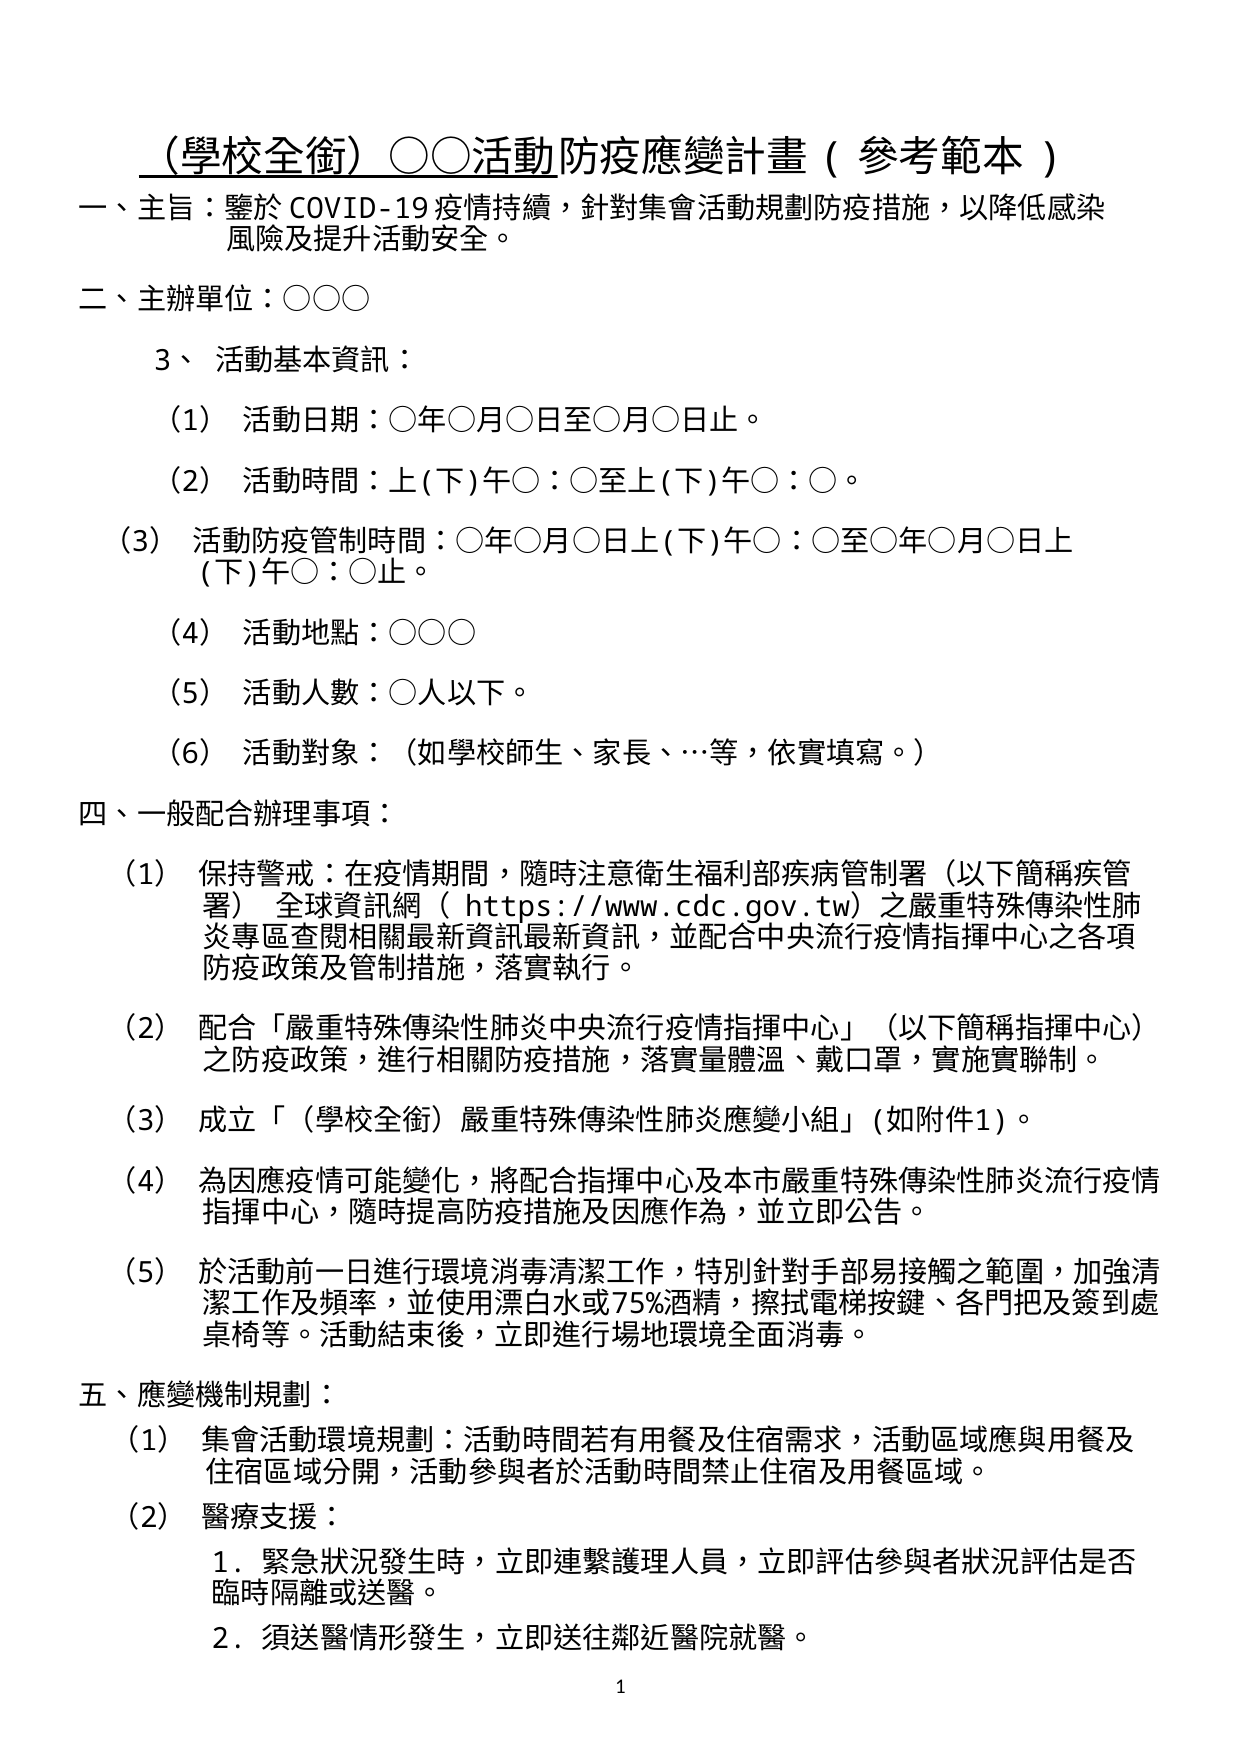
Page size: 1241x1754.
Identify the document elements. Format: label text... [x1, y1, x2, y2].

text 一、主旨：鑒於COVID-19疫情持續，針對集會活動規劃防疫措施，以降低感染風險及提升活動安全。 [78, 193, 1125, 256]
list 保持警戒：在疫情期間，隨時注意衛生福利部疾病管制署（以下簡稱疾管署） 全球資訊網（ https://www.cdc.gov.tw）之嚴重特殊傳染性肺炎專區查閱相關最新資訊最新資訊，並配合中央流行疫情指揮中心之各項防疫政策及管制措施，落實執行。 [108, 860, 1162, 985]
list 活動防疫管制時間：○年○月○日上(下)午○：○至○年○月○日上(下)午○：○止。 [102, 526, 1122, 589]
text 五、應變機制規劃： [78, 1381, 1162, 1412]
list 須送醫情形發生，立即送往鄰近醫院就醫。 [211, 1623, 1162, 1655]
list 為因應疫情可能變化，將配合指揮中心及本市嚴重特殊傳染性肺炎流行疫情指揮中心，隨時提高防疫措施及因應作為，並立即公告。 [108, 1166, 1162, 1228]
list 活動對象：（如學校師生、家長、…等，依實填寫。） [152, 739, 1122, 770]
list 於活動前一日進行環境消毒清潔工作，特別針對手部易接觸之範圍，加強清潔工作及頻率，並使用漂白水或75%酒精，擦拭電梯按鍵、各門把及簽到處桌椅等。活動結束後，立即進行場地環境全面消毒。 [108, 1258, 1162, 1351]
list 成立「（學校全銜）嚴重特殊傳染性肺炎應變小組」(如附件1)。 [108, 1106, 1162, 1137]
list 集會活動環境規劃：活動時間若有用餐及住宿需求，活動區域應與用餐及住宿區域分開，活動參與者於活動時間禁止住宿及用餐區域。 [111, 1426, 1162, 1488]
text （學校全銜）○○活動防疫應變計畫(參考範本) [78, 112, 1125, 174]
list 活動人數：○人以下。 [152, 678, 1122, 710]
text 四、一般配合辦理事項： [78, 799, 1162, 831]
list 活動日期：○年○月○日至○月○日止。 [152, 406, 1122, 437]
list 活動地點：○○○ [152, 618, 1122, 649]
list 配合「嚴重特殊傳染性肺炎中央流行疫情指揮中心」（以下簡稱指揮中心）之防疫政策，進行相關防疫措施，落實量體溫、戴口罩，實施實聯制。 [108, 1014, 1162, 1076]
list 活動基本資訊： [153, 345, 1125, 376]
list 緊急狀況發生時，立即連繫護理人員，立即評估參與者狀況評估是否臨時隔離或送醫。 [211, 1547, 1162, 1610]
text 二、主辦單位：○○○ [78, 285, 1125, 316]
list 醫療支援： [111, 1502, 1162, 1533]
list 活動時間：上(下)午○：○至上(下)午○：○。 [152, 466, 1122, 497]
